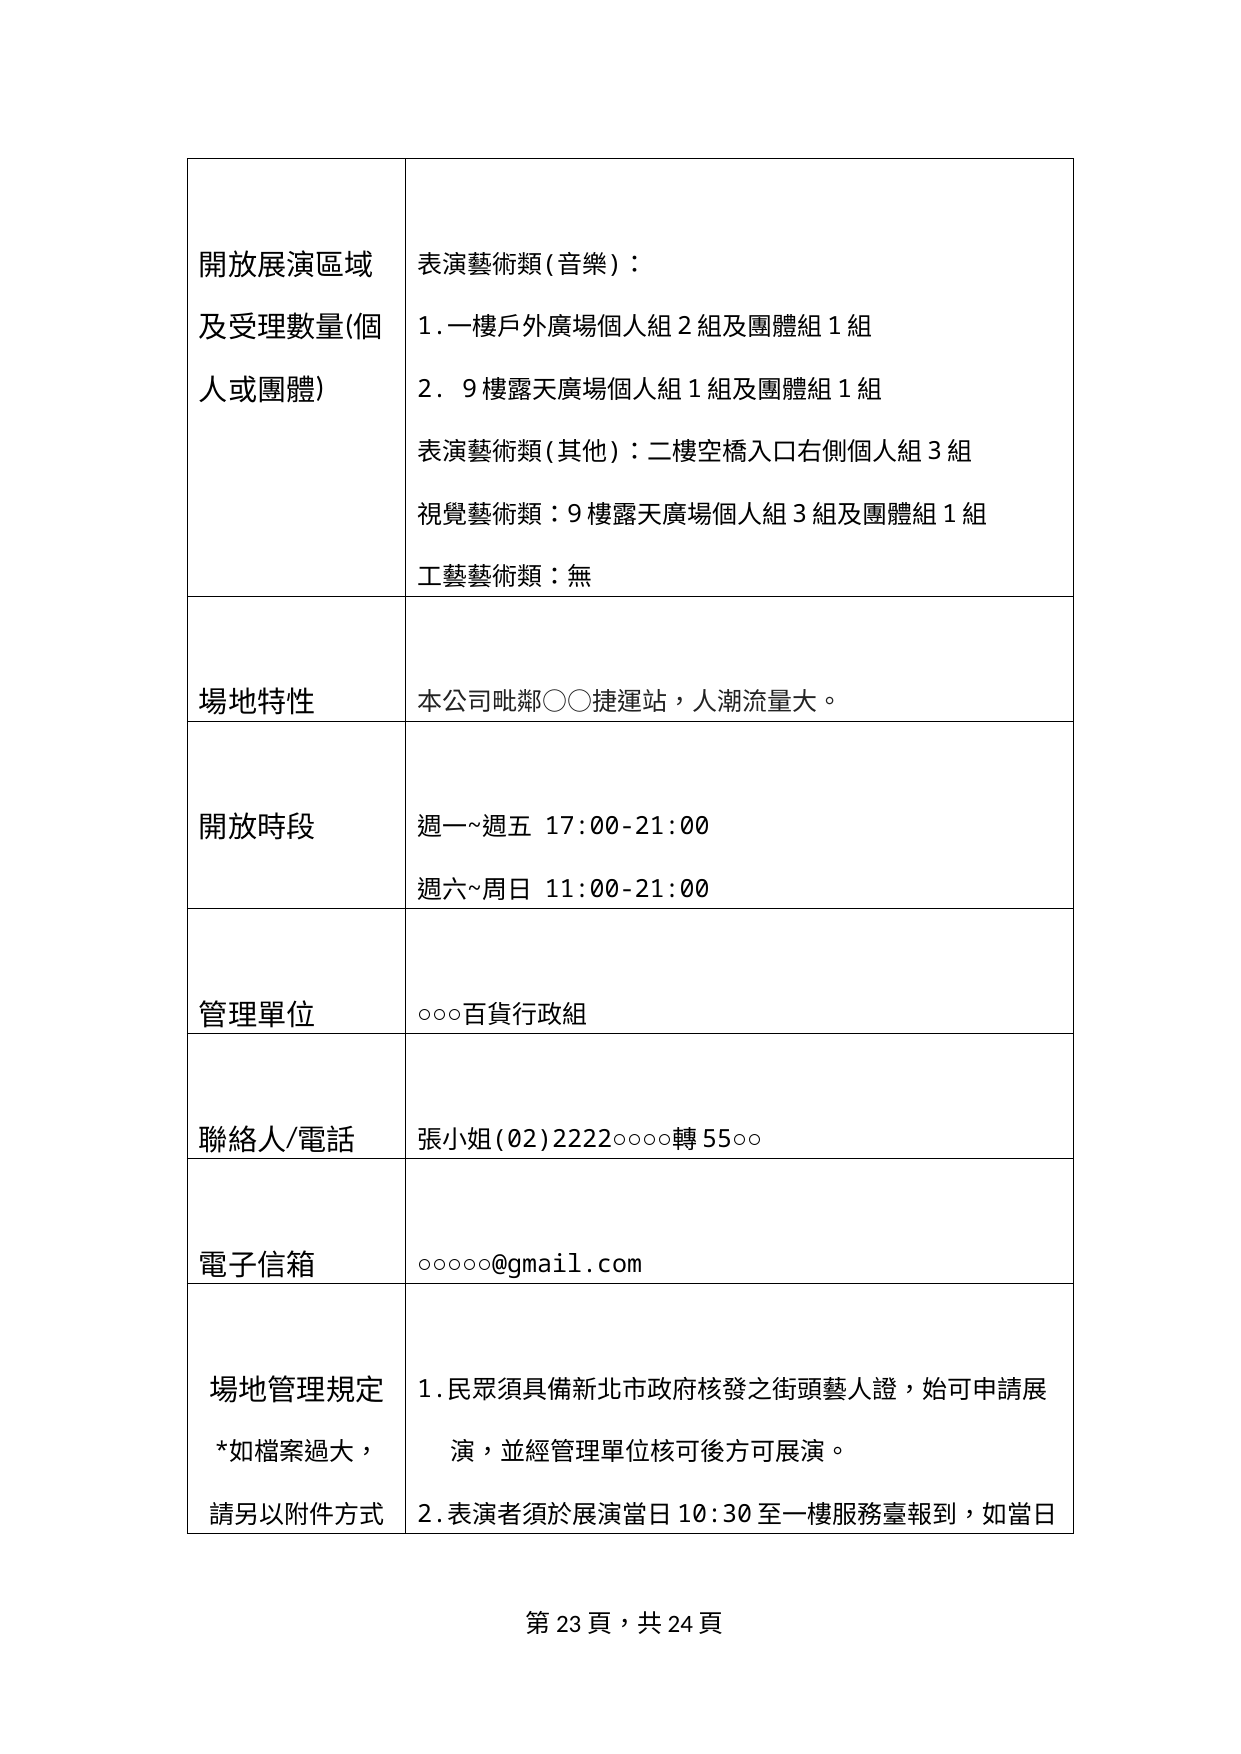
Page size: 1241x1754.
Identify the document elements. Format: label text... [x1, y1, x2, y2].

table_cell 週一~週五 17:00-21:00 週六~周日 11:00-21:00 [406, 722, 1073, 908]
table_cell 張小姐(02)2222○○○○轉55○○ [406, 1034, 1073, 1158]
table_cell 聯絡人/電話 [188, 1034, 405, 1158]
table_cell 場地特性 [188, 597, 405, 721]
table_cell ○○○○○@gmail.com [406, 1159, 1073, 1283]
table_cell 1.民眾須具備新北市政府核發之街頭藝人證，始可申請展演，並經管理單位核可後方可展演。 2.表演者須於展演當日10:30至一樓服務臺報到，如當日 [406, 1284, 1073, 1533]
table_cell 開放時段 [188, 722, 405, 908]
table_cell 表演藝術類(音樂)： 1.一樓戶外廣場個人組2組及團體組1組 2. 9樓露天廣場個人組1組及團體組1組 表演藝術類(其他)：二樓空橋入口右側個人組3組 視覺藝術類：9樓露天廣場個人組3組及團體組1組 工藝藝術類：無 [406, 159, 1073, 596]
table_cell ○○○百貨行政組 [406, 909, 1073, 1033]
table_cell 本公司毗鄰○○捷運站，人潮流量大。 [406, 597, 1073, 721]
table_cell 場地管理規定 *如檔案過大， 請另以附件方式 [188, 1284, 405, 1533]
table_cell 開放展演區域及受理數量(個人或團體) [188, 159, 405, 596]
table_cell 電子信箱 [188, 1159, 405, 1283]
table_cell 管理單位 [188, 909, 405, 1033]
